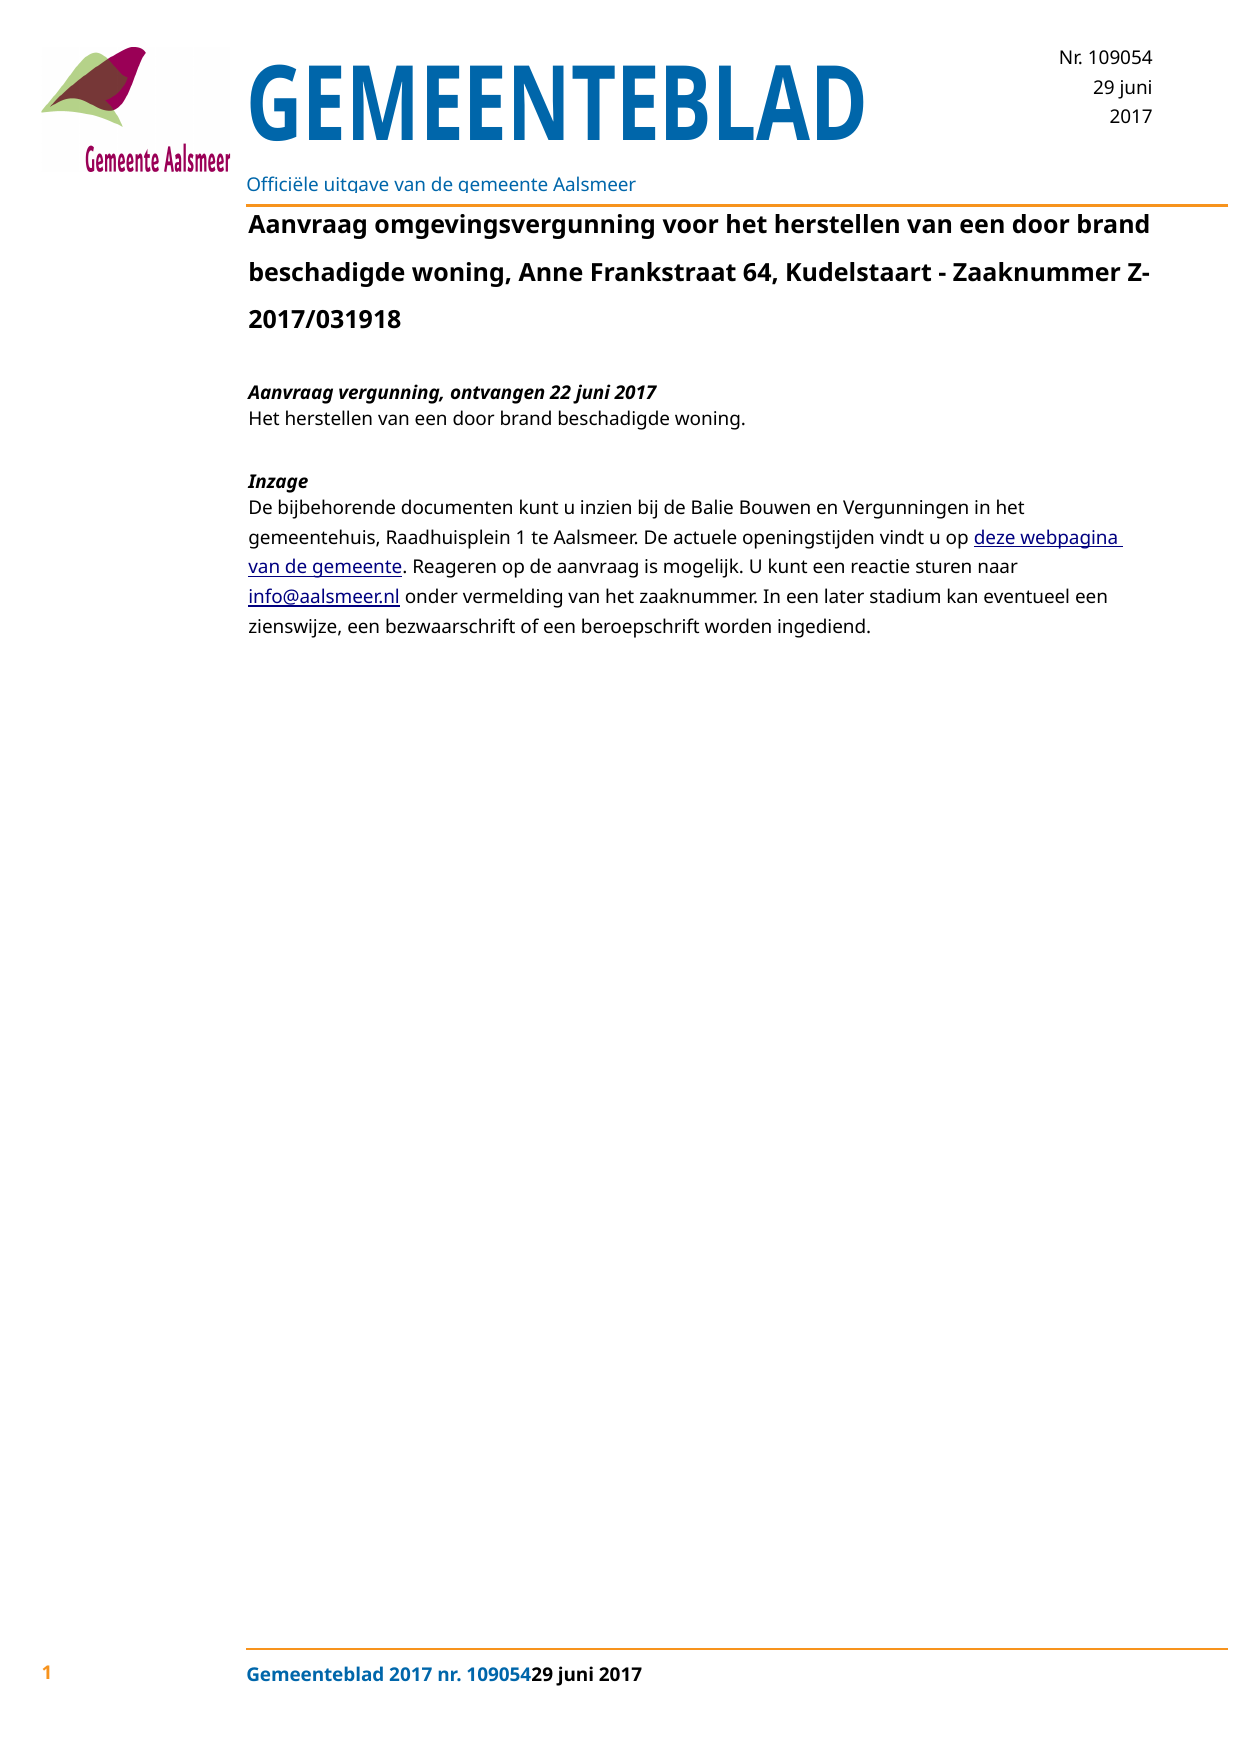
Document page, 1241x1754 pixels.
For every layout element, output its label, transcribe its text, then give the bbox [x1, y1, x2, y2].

text ​ [248, 663, 1152, 689]
text Aanvraag omgevingsvergunning voor het herstellen van een door brand beschadigde woning, Anne Frankstraat 64, Kudelstaart - Zaaknummer Z-2017/031918 [248, 207, 1152, 336]
picture [41, 47, 231, 172]
text Inzage [248, 469, 1152, 494]
text Het herstellen van een door brand beschadigde woning. [248, 405, 1152, 431]
text De bijbehorende documenten kunt u inzien bij de Balie Bouwen en Vergunningen in het gemeentehuis, Raadhuisplein 1 te Aalsmeer. De actuele openingstijden vindt u op deze webpagina van de gemeente. Reageren op de aanvraag is mogelijk. U kunt een reactie sturen naar info@aalsmeer.nl onder vermelding van het zaaknummer. In een later stadium kan eventueel een zienswijze, een bezwaarschrift of een beroepschrift worden ingediend. [248, 494, 1152, 638]
text Aanvraag vergunning, ontvangen 22 juni 2017 [248, 379, 1152, 405]
